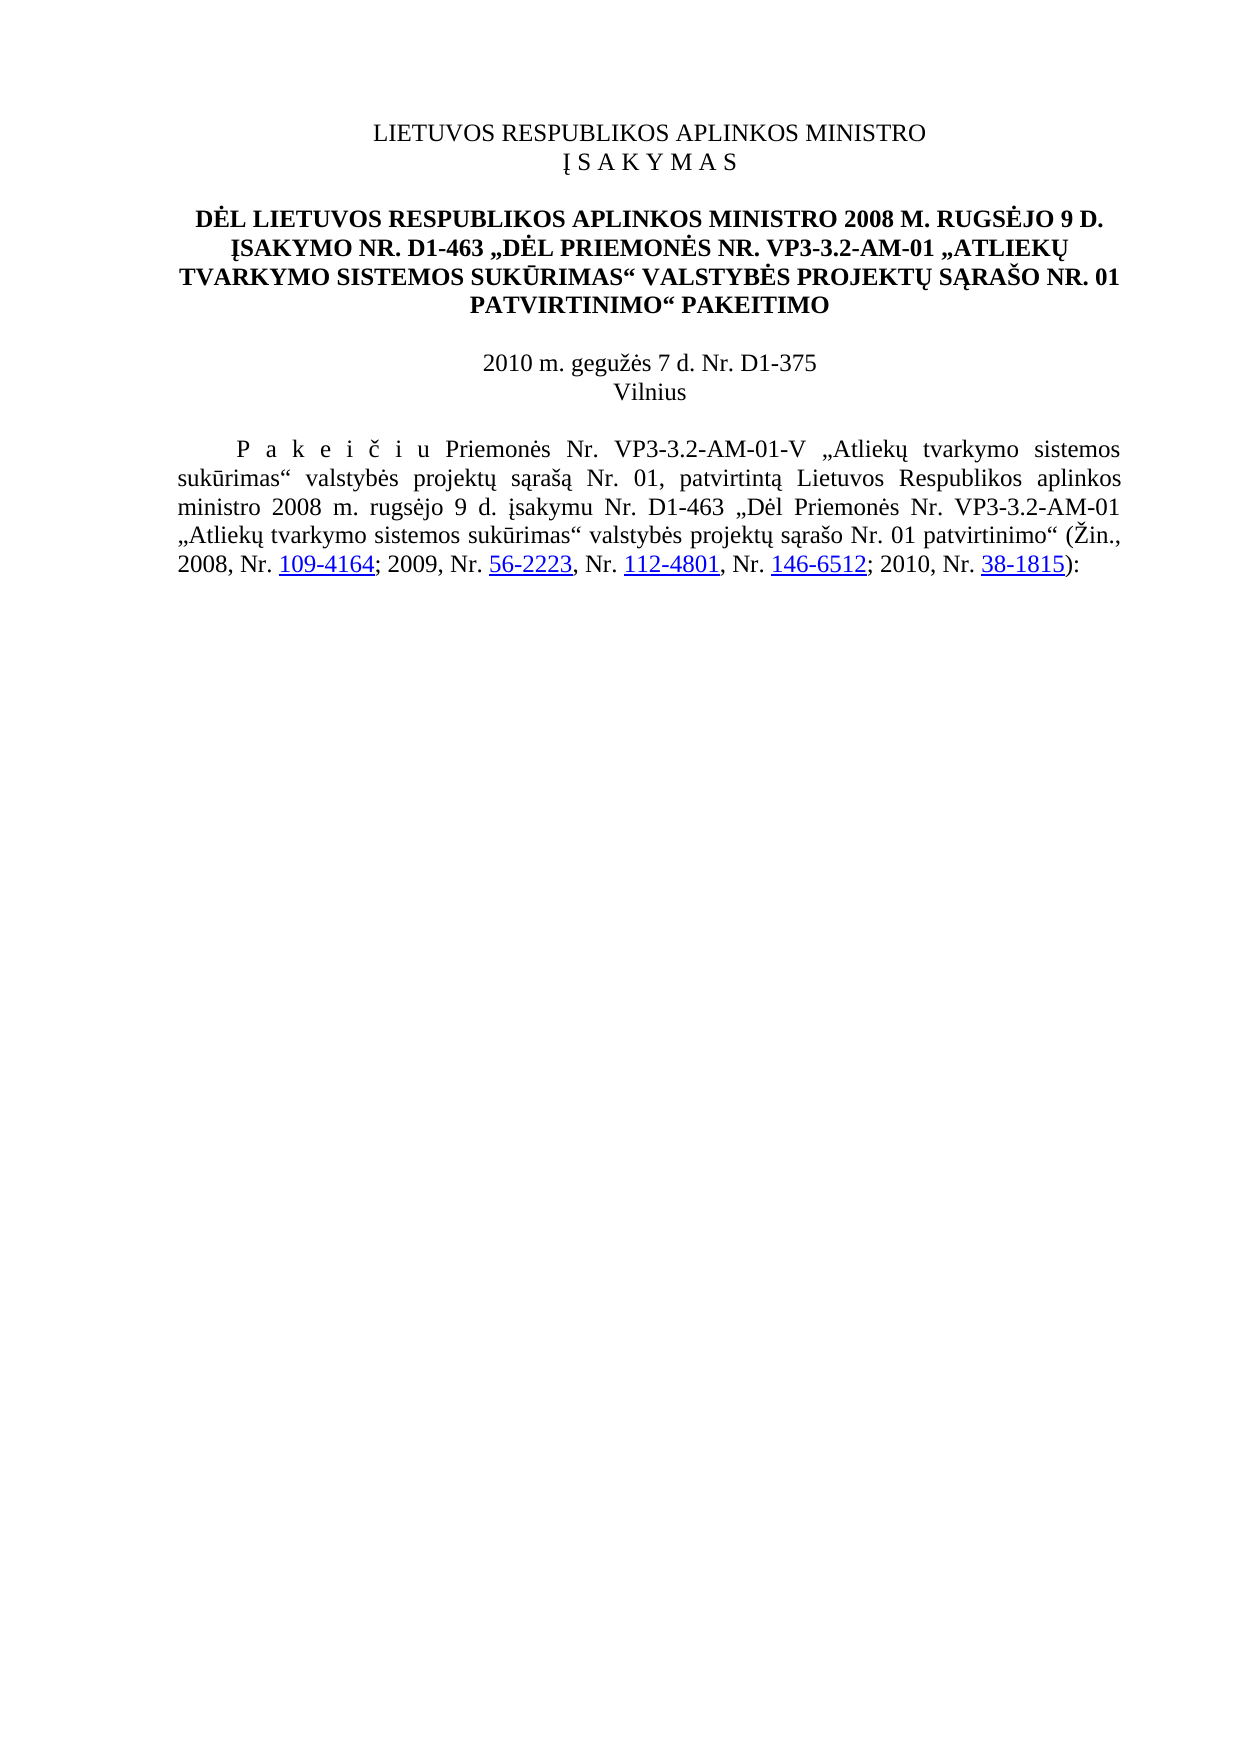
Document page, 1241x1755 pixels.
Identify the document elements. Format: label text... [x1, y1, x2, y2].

text P a k e i č i u Priemonės Nr. VP3-3.2-AM-01-V „Atliekų tvarkymo sistemos sukūrimas“ valstybės projektų sąrašą Nr. 01, patvirtintą Lietuvos Respublikos aplinkos ministro 2008 m. rugsėjo 9 d. įsakymu Nr. D1-463 „Dėl Priemonės Nr. VP3-3.2-AM-01 „Atliekų tvarkymo sistemos sukūrimas“ valstybės projektų sąrašo Nr. 01 patvirtinimo“ (Žin., 2008, Nr. 109-4164; 2009, Nr. 56-2223, Nr. 112-4801, Nr. 146-6512; 2010, Nr. 38-1815): [177, 434, 1122, 578]
text LIETUVOS RESPUBLIKOS APLINKOS MINISTRO [177, 118, 1122, 147]
text Vilnius [177, 377, 1122, 406]
text 2010 m. gegužės 7 d. Nr. D1-375 [177, 348, 1122, 377]
text DĖL LIETUVOS RESPUBLIKOS APLINKOS MINISTRO 2008 M. RUGSĖJO 9 D. ĮSAKYMO Nr. D1-463 „DĖL PRIEMONĖS Nr. VP3-3.2-AM-01 „ATLIEKŲ TVARKYMO SISTEMOS SUKŪRIMAS“ VALSTYBĖS PROJEKTŲ SĄRAŠO Nr. 01 PATVIRTINIMO“ PAKEITIMO [177, 204, 1122, 319]
text Į S A K Y M A S [177, 147, 1122, 176]
